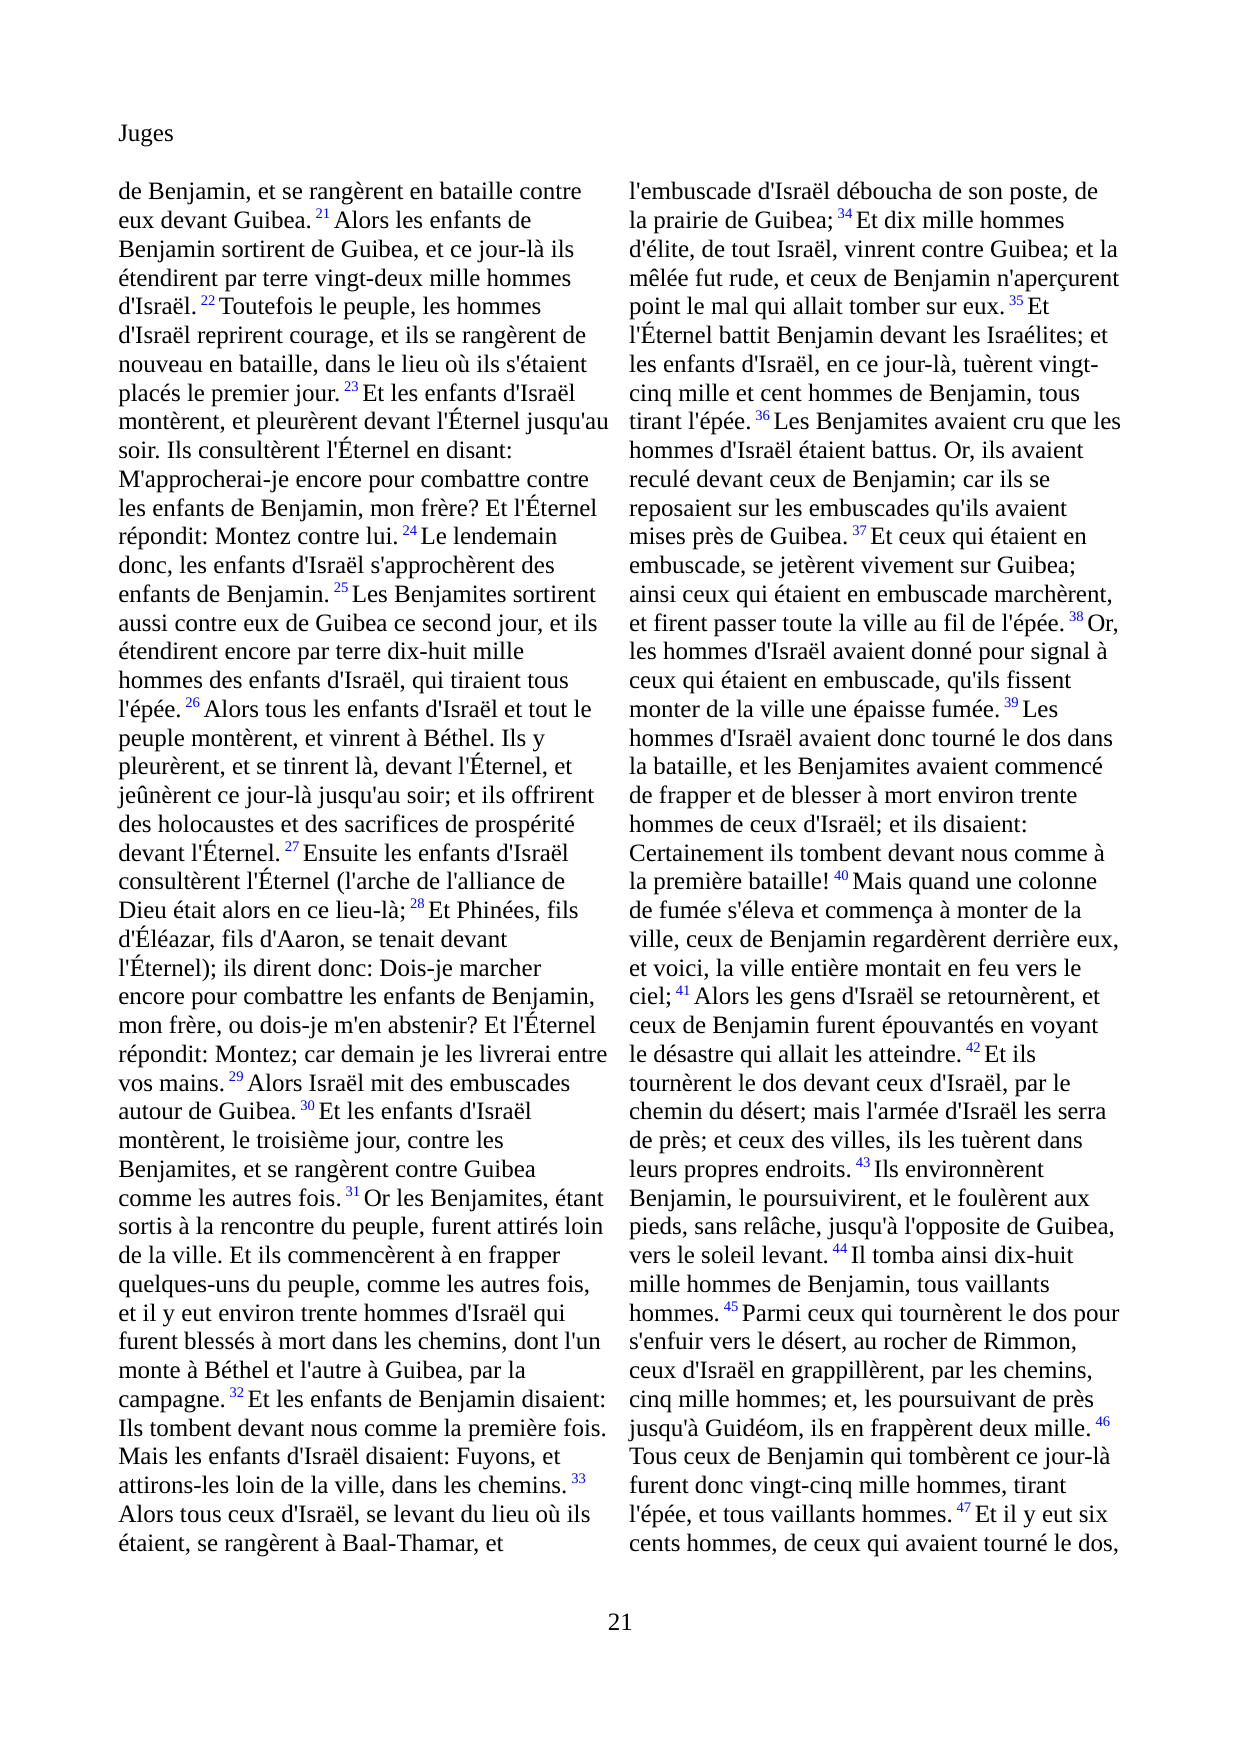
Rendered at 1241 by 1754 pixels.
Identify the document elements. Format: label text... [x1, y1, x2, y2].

text l'embuscade d'Israël déboucha de son poste, de la prairie de Guibea; 34 Et dix mille hommes d'élite, de tout Israël, vinrent contre Guibea; et la mêlée fut rude, et ceux de Benjamin n'aperçurent point le mal qui allait tomber sur eux. 35 Et l'Éternel battit Benjamin devant les Israélites; et les enfants d'Israël, en ce jour-là, tuèrent vingt-cinq mille et cent hommes de Benjamin, tous tirant l'épée. 36 Les Benjamites avaient cru que les hommes d'Israël étaient battus. Or, ils avaient reculé devant ceux de Benjamin; car ils se reposaient sur les embuscades qu'ils avaient mises près de Guibea. 37 Et ceux qui étaient en embuscade, se jetèrent vivement sur Guibea; ainsi ceux qui étaient en embuscade marchèrent, et firent passer toute la ville au fil de l'épée. 38 Or, les hommes d'Israël avaient donné pour signal à ceux qui étaient en embuscade, qu'ils fissent monter de la ville une épaisse fumée. 39 Les hommes d'Israël avaient donc tourné le dos dans la bataille, et les Benjamites avaient commencé de frapper et de blesser à mort environ trente hommes de ceux d'Israël; et ils disaient: Certainement ils tombent devant nous comme à la première bataille! 40 Mais quand une colonne de fumée s'éleva et commença à monter de la ville, ceux de Benjamin regardèrent derrière eux, et voici, la ville entière montait en feu vers le ciel; 41 Alors les gens d'Israël se retournèrent, et ceux de Benjamin furent épouvantés en voyant le désastre qui allait les atteindre. 42 Et ils tournèrent le dos devant ceux d'Israël, par le chemin du désert; mais l'armée d'Israël les serra de près; et ceux des villes, ils les tuèrent dans leurs propres endroits. 43 Ils environnèrent Benjamin, le poursuivirent, et le foulèrent aux pieds, sans relâche, jusqu'à l'opposite de Guibea, vers le soleil levant. 44 Il tomba ainsi dix-huit mille hommes de Benjamin, tous vaillants hommes. 45 Parmi ceux qui tournèrent le dos pour s'enfuir vers le désert, au rocher de Rimmon, ceux d'Israël en grappillèrent, par les chemins, cinq mille hommes; et, les poursuivant de près jusqu'à Guidéom, ils en frappèrent deux mille. 46 Tous ceux de Benjamin qui tombèrent ce jour-là furent donc vingt-cinq mille hommes, tirant l'épée, et tous vaillants hommes. 47 Et il y eut six cents hommes, de ceux qui avaient tourné le dos, [629, 176, 1122, 1556]
text de Benjamin, et se rangèrent en bataille contre eux devant Guibea. 21 Alors les enfants de Benjamin sortirent de Guibea, et ce jour-là ils étendirent par terre vingt-deux mille hommes d'Israël. 22 Toutefois le peuple, les hommes d'Israël reprirent courage, et ils se rangèrent de nouveau en bataille, dans le lieu où ils s'étaient placés le premier jour. 23 Et les enfants d'Israël montèrent, et pleurèrent devant l'Éternel jusqu'au soir. Ils consultèrent l'Éternel en disant: M'approcherai-je encore pour combattre contre les enfants de Benjamin, mon frère? Et l'Éternel répondit: Montez contre lui. 24 Le lendemain donc, les enfants d'Israël s'approchèrent des enfants de Benjamin. 25 Les Benjamites sortirent aussi contre eux de Guibea ce second jour, et ils étendirent encore par terre dix-huit mille hommes des enfants d'Israël, qui tiraient tous l'épée. 26 Alors tous les enfants d'Israël et tout le peuple montèrent, et vinrent à Béthel. Ils y pleurèrent, et se tinrent là, devant l'Éternel, et jeûnèrent ce jour-là jusqu'au soir; et ils offrirent des holocaustes et des sacrifices de prospérité devant l'Éternel. 27 Ensuite les enfants d'Israël consultèrent l'Éternel (l'arche de l'alliance de Dieu était alors en ce lieu-là; 28 Et Phinées, fils d'Éléazar, fils d'Aaron, se tenait devant l'Éternel); ils dirent donc: Dois-je marcher encore pour combattre les enfants de Benjamin, mon frère, ou dois-je m'en abstenir? Et l'Éternel répondit: Montez; car demain je les livrerai entre vos mains. 29 Alors Israël mit des embuscades autour de Guibea. 30 Et les enfants d'Israël montèrent, le troisième jour, contre les Benjamites, et se rangèrent contre Guibea comme les autres fois. 31 Or les Benjamites, étant sortis à la rencontre du peuple, furent attirés loin de la ville. Et ils commencèrent à en frapper quelques-uns du peuple, comme les autres fois, et il y eut environ trente hommes d'Israël qui furent blessés à mort dans les chemins, dont l'un monte à Béthel et l'autre à Guibea, par la campagne. 32 Et les enfants de Benjamin disaient: Ils tombent devant nous comme la première fois. Mais les enfants d'Israël disaient: Fuyons, et attirons-les loin de la ville, dans les chemins. 33 Alors tous ceux d'Israël, se levant du lieu où ils étaient, se rangèrent à Baal-Thamar, et [118, 176, 611, 1556]
